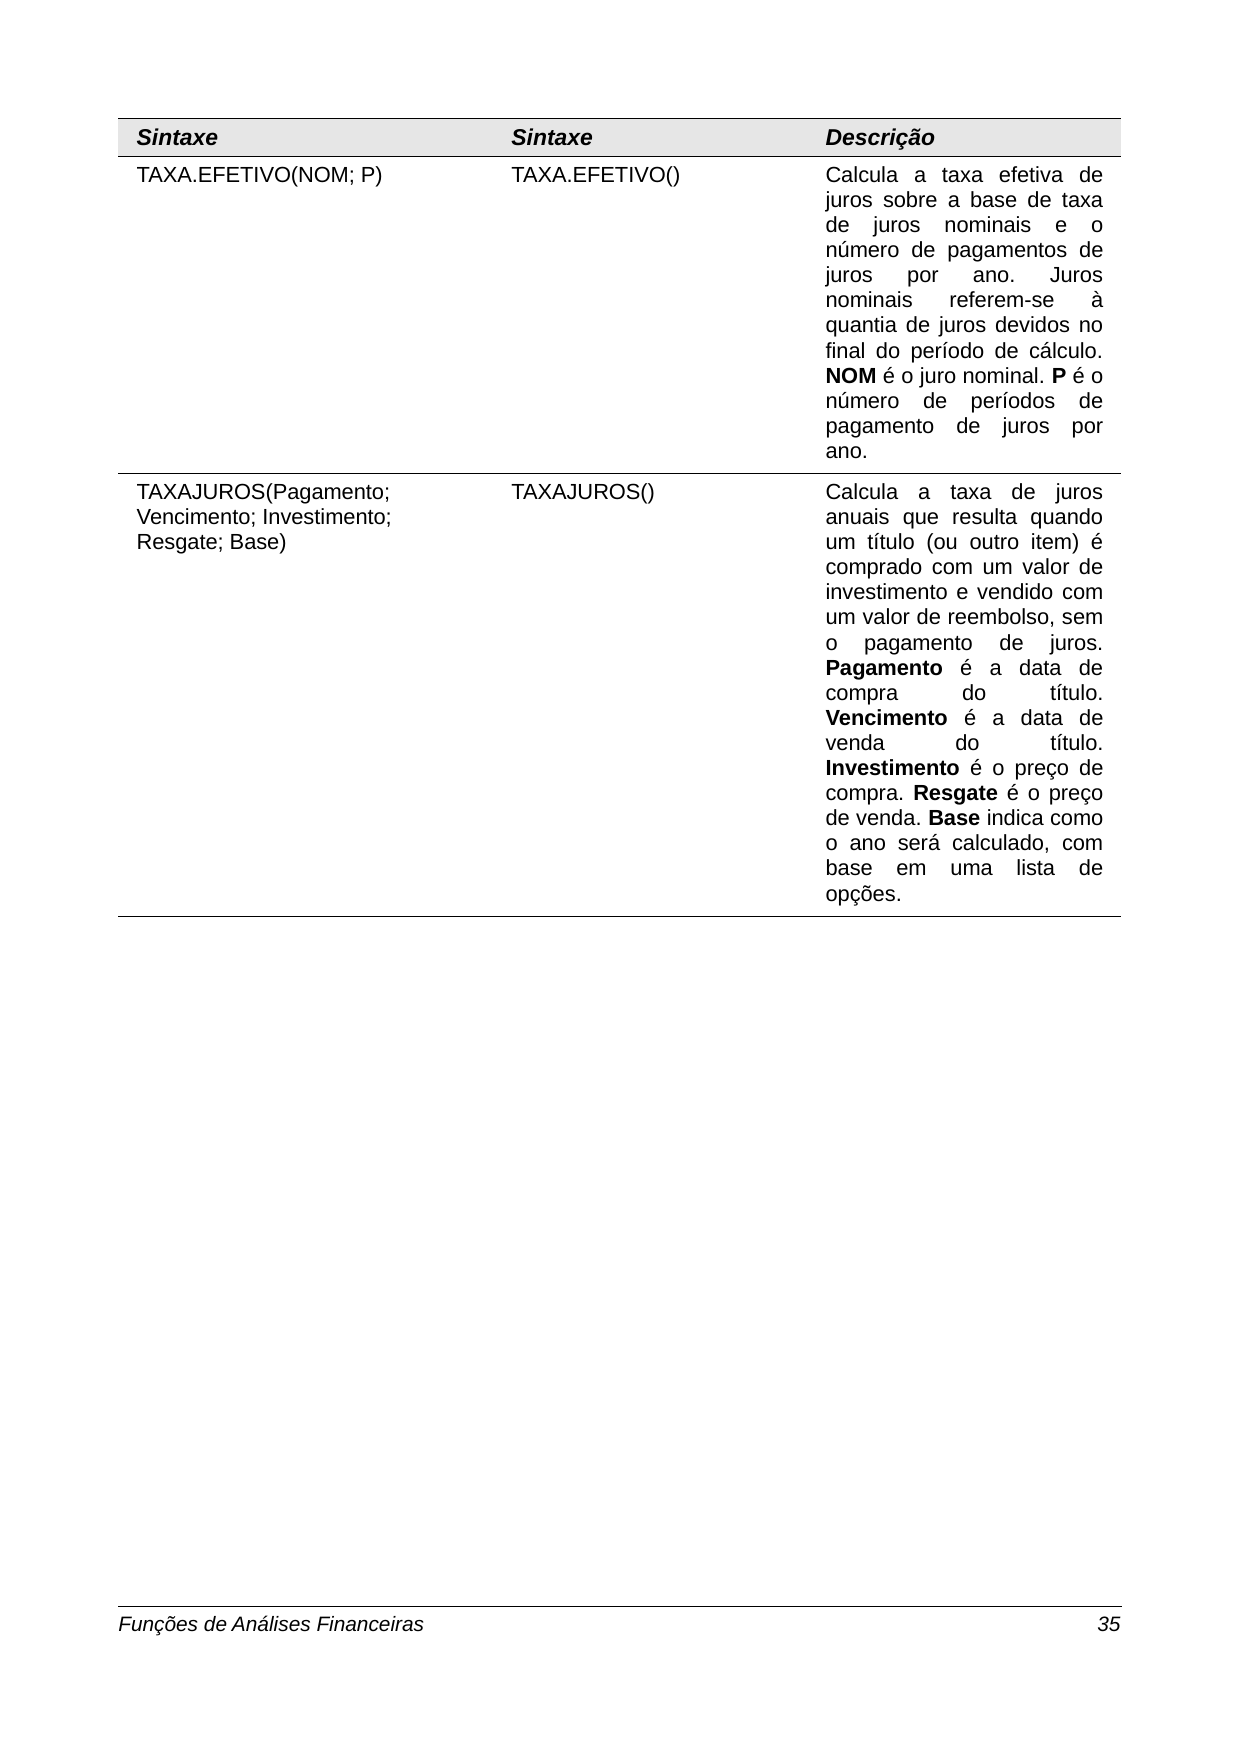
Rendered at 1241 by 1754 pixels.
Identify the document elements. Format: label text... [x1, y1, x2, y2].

table_cell TAXA.EFETIVO() [493, 157, 807, 473]
table_cell TAXAJUROS(Pagamento; Vencimento; Investimento; Resgate; Base) [118, 474, 493, 916]
table_cell TAXAJUROS() [493, 474, 807, 916]
table_cell TAXA.EFETIVO(NOM; P) [118, 157, 493, 473]
table_header Descrição [807, 119, 1121, 156]
table_cell Calcula a taxa de juros anuais que resulta quando um título (ou outro item) é comprado com um valor de investimento e vendido com um valor de reembolso, sem o pagamento de juros. Pagamento é a data de compra do título. Vencimento é a data de venda do título. Investimento é o preço de compra. Resgate é o preço de venda. Base indica como o ano será calculado, com base em uma lista de opções. [807, 474, 1121, 916]
table_cell Calcula a taxa efetiva de juros sobre a base de taxa de juros nominais e o número de pagamentos de juros por ano. Juros nominais referem-se à quantia de juros devidos no final do período de cálculo. NOM é o juro nominal. P é o número de períodos de pagamento de juros por ano. [807, 157, 1121, 473]
table_header Sintaxe [118, 119, 493, 156]
table_header Sintaxe [493, 119, 807, 156]
